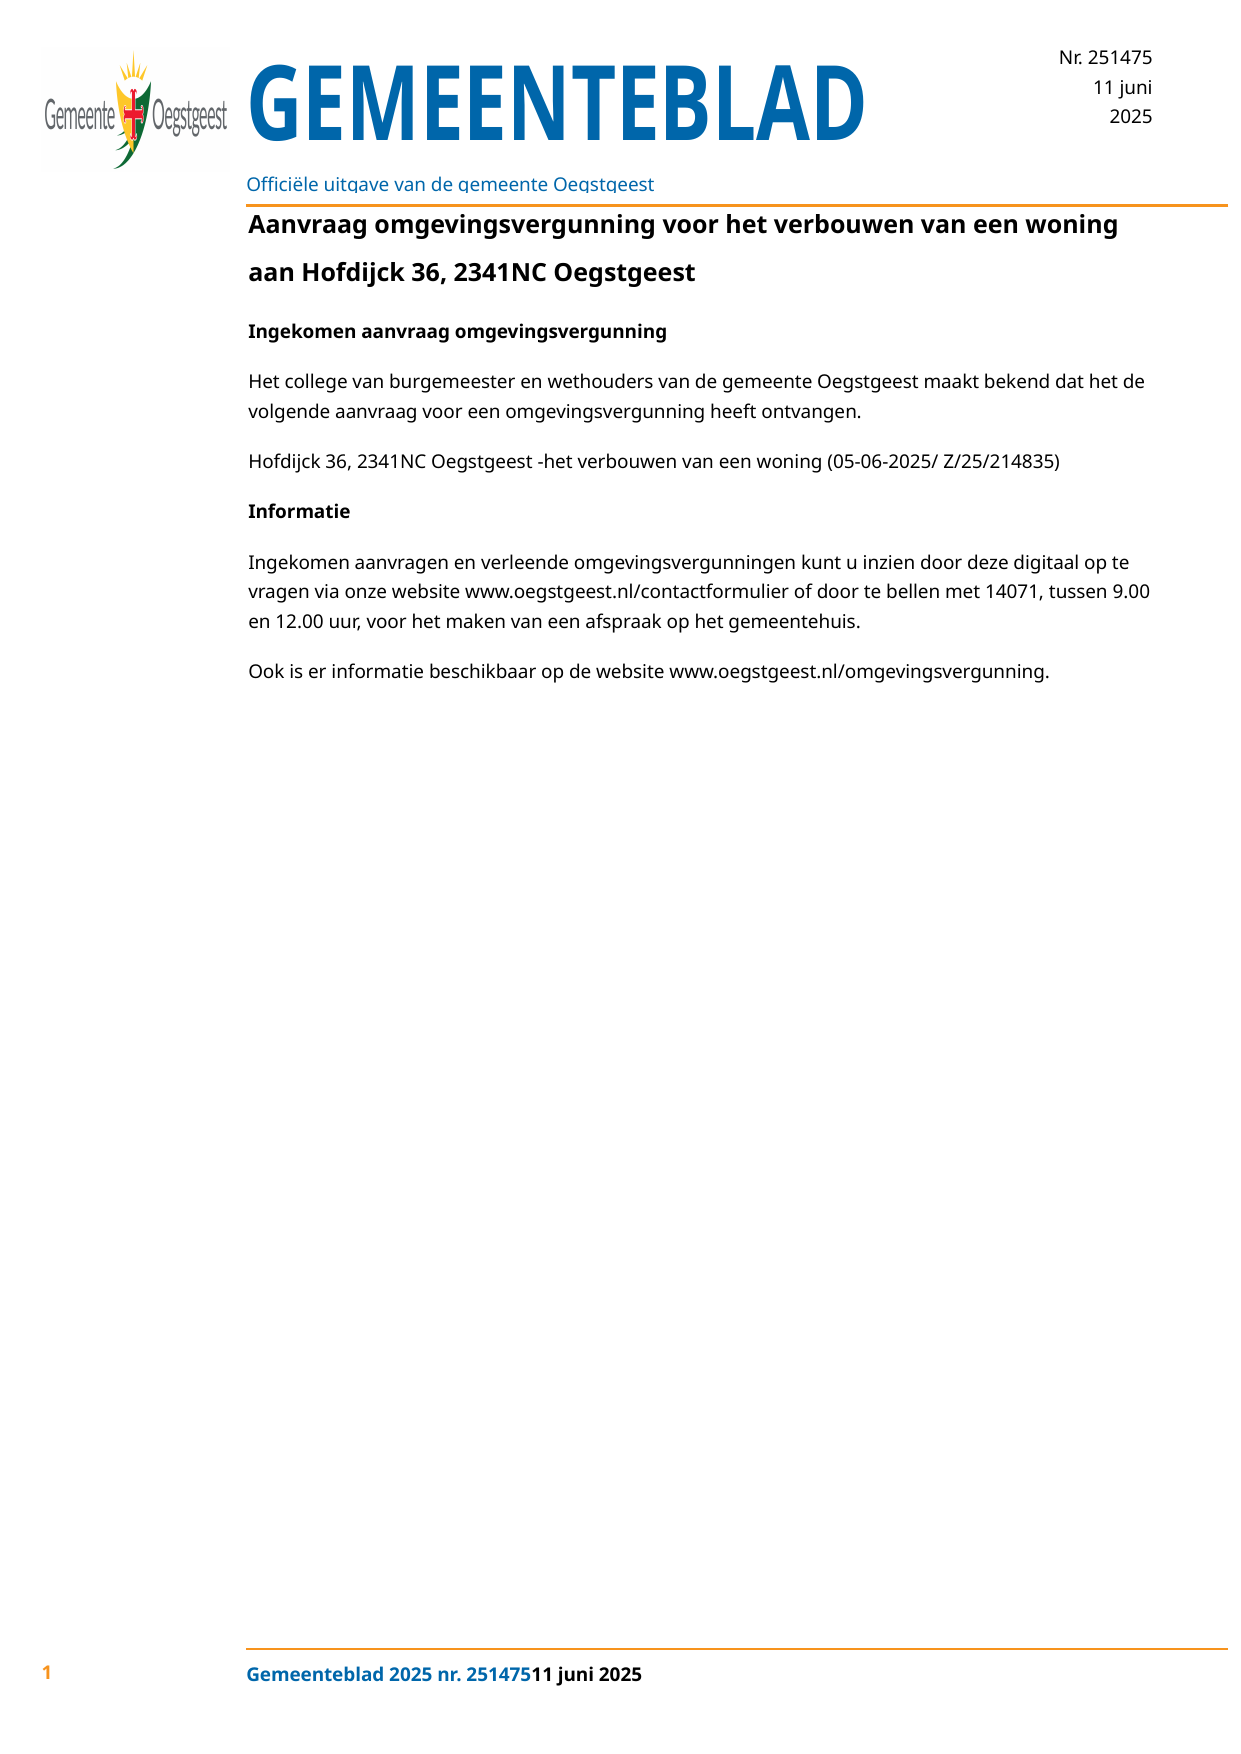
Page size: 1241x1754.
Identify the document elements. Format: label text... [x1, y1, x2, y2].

text Ingekomen aanvragen en verleende omgevingsvergunningen kunt u inzien door deze digitaal op te vragen via onze website www.oegstgeest.nl/contactformulier of door te bellen met 14071, tussen 9.00 en 12.00 uur, voor het maken van een afspraak op het gemeentehuis. [248, 549, 1152, 634]
text Ook is er informatie beschikbaar op de website www.oegstgeest.nl/omgevingsvergunning. [248, 659, 1152, 684]
text Het college van burgemeester en wethouders van de gemeente Oegstgeest maakt bekend dat het de volgende aanvraag voor een omgevingsvergunning heeft ontvangen. [248, 368, 1152, 424]
text Aanvraag omgevingsvergunning voor het verbouwen van een woning aan Hofdijck 36, 2341NC Oegstgeest [248, 207, 1152, 288]
picture [41, 47, 231, 172]
text Hofdijck 36, 2341NC Oegstgeest -het verbouwen van een woning (05-06-2025/ Z/25/214835) [248, 448, 1152, 474]
text Informatie [248, 499, 1152, 524]
text Ingekomen aanvraag omgevingsvergunning [248, 318, 1152, 344]
